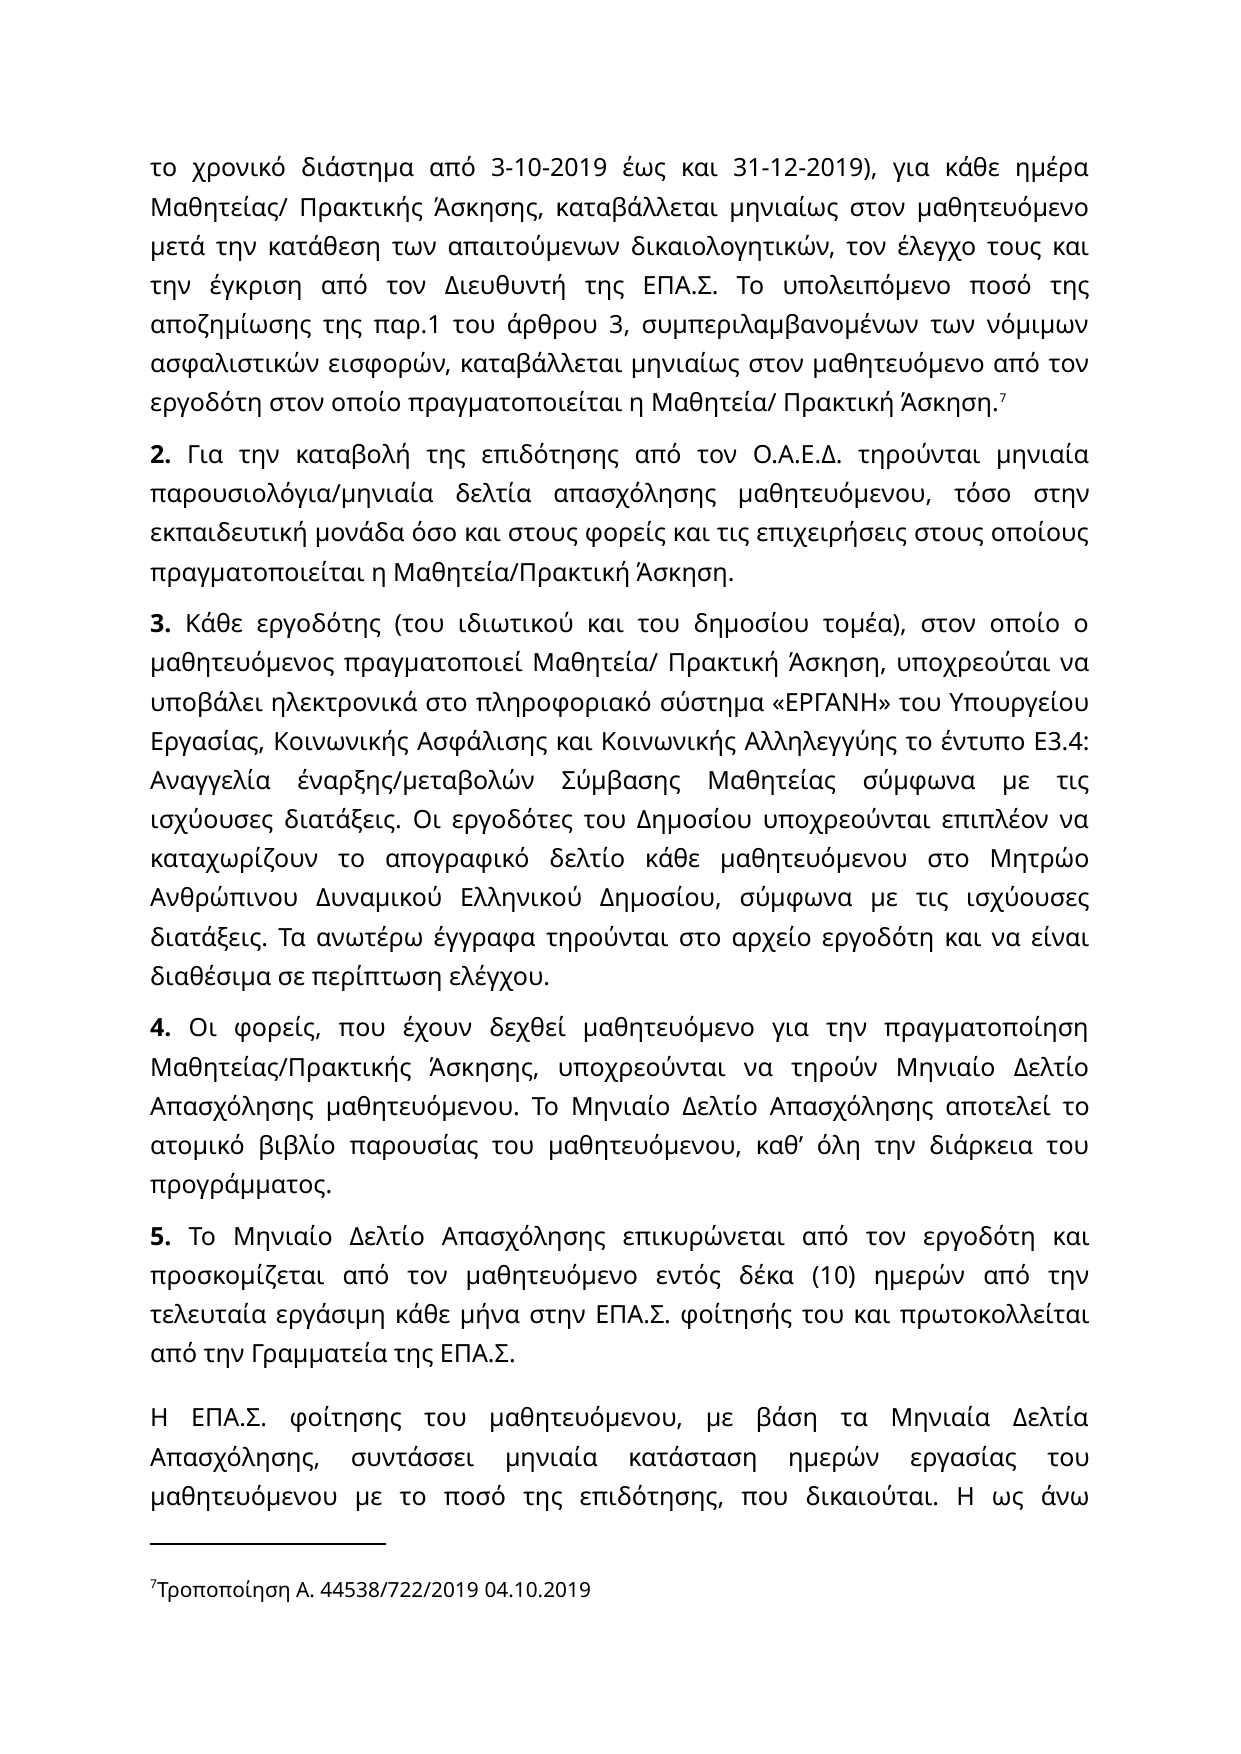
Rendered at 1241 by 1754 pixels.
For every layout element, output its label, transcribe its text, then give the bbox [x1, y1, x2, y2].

text το χρονικό διάστημα από 3-10-2019 έως και 31-12-2019), για κάθε ημέρα Μαθητείας/ Πρακτικής Άσκησης, καταβάλλεται μηνιαίως στον μαθητευόμενο μετά την κατάθεση των απαιτούμενων δικαιολογητικών, τον έλεγχο τους και την έγκριση από τον Διευθυντή της ΕΠΑ.Σ. Το υπολειπόμενο ποσό της αποζημίωσης της παρ.1 του άρθρου 3, συμπεριλαμβανομένων των νόμιμων ασφαλιστικών εισφορών, καταβάλλεται μηνιαίως στον μαθητευόμενο από τον εργοδότη στον οποίο πραγματοποιείται η Μαθητεία/ Πρακτική Άσκηση. [150, 150, 1090, 419]
text 5. Το Μηνιαίο Δελτίο Απασχόλησης επικυρώνεται από τον εργοδότη και προσκομίζεται από τον μαθητευόμενο εντός δέκα (10) ημερών από την τελευταία εργάσιμη κάθε μήνα στην ΕΠΑ.Σ. φοίτησής του και πρωτοκολλείται από την Γραμματεία της ΕΠΑ.Σ. [150, 1218, 1090, 1370]
text 2. Για την καταβολή της επιδότησης από τον Ο.Α.Ε.Δ. τηρούνται μηνιαία παρουσιολόγια/μηνιαία δελτία απασχόλησης μαθητευόμενου, τόσο στην εκπαιδευτική μονάδα όσο και στους φορείς και τις επιχειρήσεις στους οποίους πραγματοποιείται η Μαθητεία/Πρακτική Άσκηση. [150, 437, 1090, 588]
text Τροποποίηση A. 44538/722/2019 04.10.2019 [150, 1576, 1090, 1604]
text 3. Κάθε εργοδότης (του ιδιωτικού και του δημοσίου τομέα), στον οποίο ο μαθητευόμενος πραγματοποιεί Μαθητεία/ Πρακτική Άσκηση, υποχρεούται να υποβάλει ηλεκτρονικά στο πληροφοριακό σύστημα «ΕΡΓΑΝΗ» του Υπουργείου Εργασίας, Κοινωνικής Ασφάλισης και Κοινωνικής Αλληλεγγύης το έντυπο Ε3.4: Αναγγελία έναρξης/μεταβολών Σύμβασης Μαθητείας σύμφωνα με τις ισχύουσες διατάξεις. Οι εργοδότες του Δημοσίου υποχρεούνται επιπλέον να καταχωρίζουν το απογραφικό δελτίο κάθε μαθητευόμενου στο Μητρώο Ανθρώπινου Δυναμικού Ελληνικού Δημοσίου, σύμφωνα με τις ισχύουσες διατάξεις. Τα ανωτέρω έγγραφα τηρούνται στο αρχείο εργοδότη και να είναι διαθέσιμα σε περίπτωση ελέγχου. [150, 606, 1090, 992]
text Η ΕΠΑ.Σ. φοίτησης του μαθητευόμενου, με βάση τα Μηνιαία Δελτία Απασχόλησης, συντάσσει μηνιαία κατάσταση ημερών εργασίας του μαθητευόμενου με το ποσό της επιδότησης, που δικαιούται. Η ως άνω [150, 1400, 1090, 1512]
text 4. Οι φορείς, που έχουν δεχθεί μαθητευόμενο για την πραγματοποίηση Μαθητείας/Πρακτικής Άσκησης, υποχρεούνται να τηρούν Μηνιαίο Δελτίο Απασχόλησης μαθητευόμενου. Το Μηνιαίο Δελτίο Απασχόλησης αποτελεί το ατομικό βιβλίο παρουσίας του μαθητευόμενου, καθ’ όλη την διάρκεια του προγράμματος. [150, 1010, 1090, 1201]
